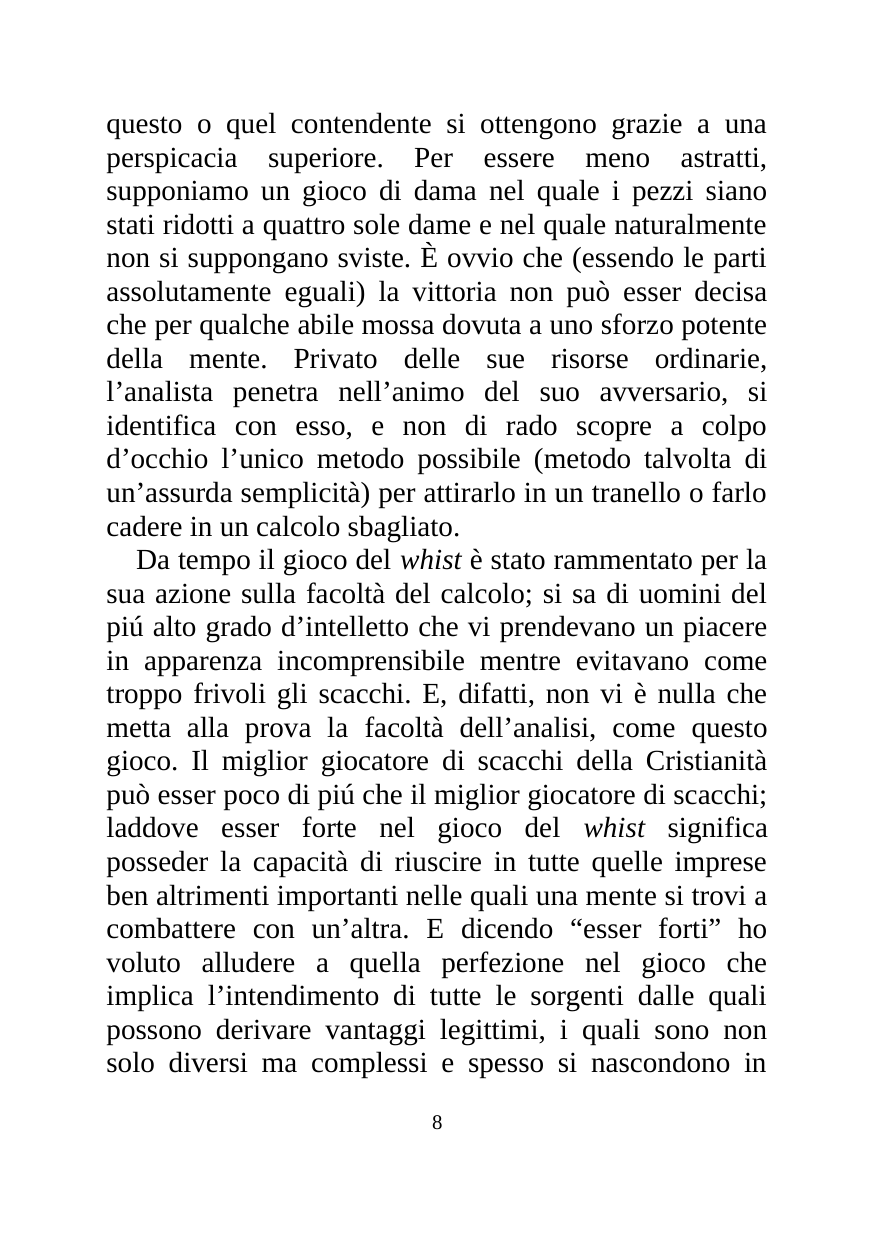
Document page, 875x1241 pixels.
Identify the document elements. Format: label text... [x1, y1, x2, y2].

text Da tempo il gioco del whist è stato rammentato per la sua azione sulla facoltà del calcolo; si sa di uomini del piú alto grado d’intelletto che vi prendevano un piacere in apparenza incomprensibile mentre evitavano come troppo frivoli gli scacchi. E, difatti, non vi è nulla che metta alla prova la facoltà dell’analisi, come questo gioco. Il miglior giocatore di scacchi della Cristianità può esser poco di piú che il miglior giocatore di scacchi; laddove esser forte nel gioco del whist significa posseder la capacità di riuscire in tutte quelle imprese ben altrimenti importanti nelle quali una mente si trovi a combattere con un’altra. E dicendo “esser forti” ho voluto alludere a quella perfezione nel gioco che implica l’intendimento di tutte le sorgenti dalle quali possono derivare vantaggi legittimi, i quali sono non solo diversi ma complessi e spesso si nascondono in [106, 542, 768, 1079]
text questo o quel contendente si ottengono grazie a una perspicacia superiore. Per essere meno astratti, supponiamo un gioco di dama nel quale i pezzi siano stati ridotti a quattro sole dame e nel quale naturalmente non si suppongano sviste. È ovvio che (essendo le parti assolutamente eguali) la vittoria non può esser decisa che per qualche abile mossa dovuta a uno sforzo potente della mente. Privato delle sue risorse ordinarie, l’analista penetra nell’animo del suo avversario, si identifica con esso, e non di rado scopre a colpo d’occhio l’unico metodo possibile (metodo talvolta di un’assurda semplicità) per attirarlo in un tranello o farlo cadere in un calcolo sbagliato. [106, 106, 768, 542]
